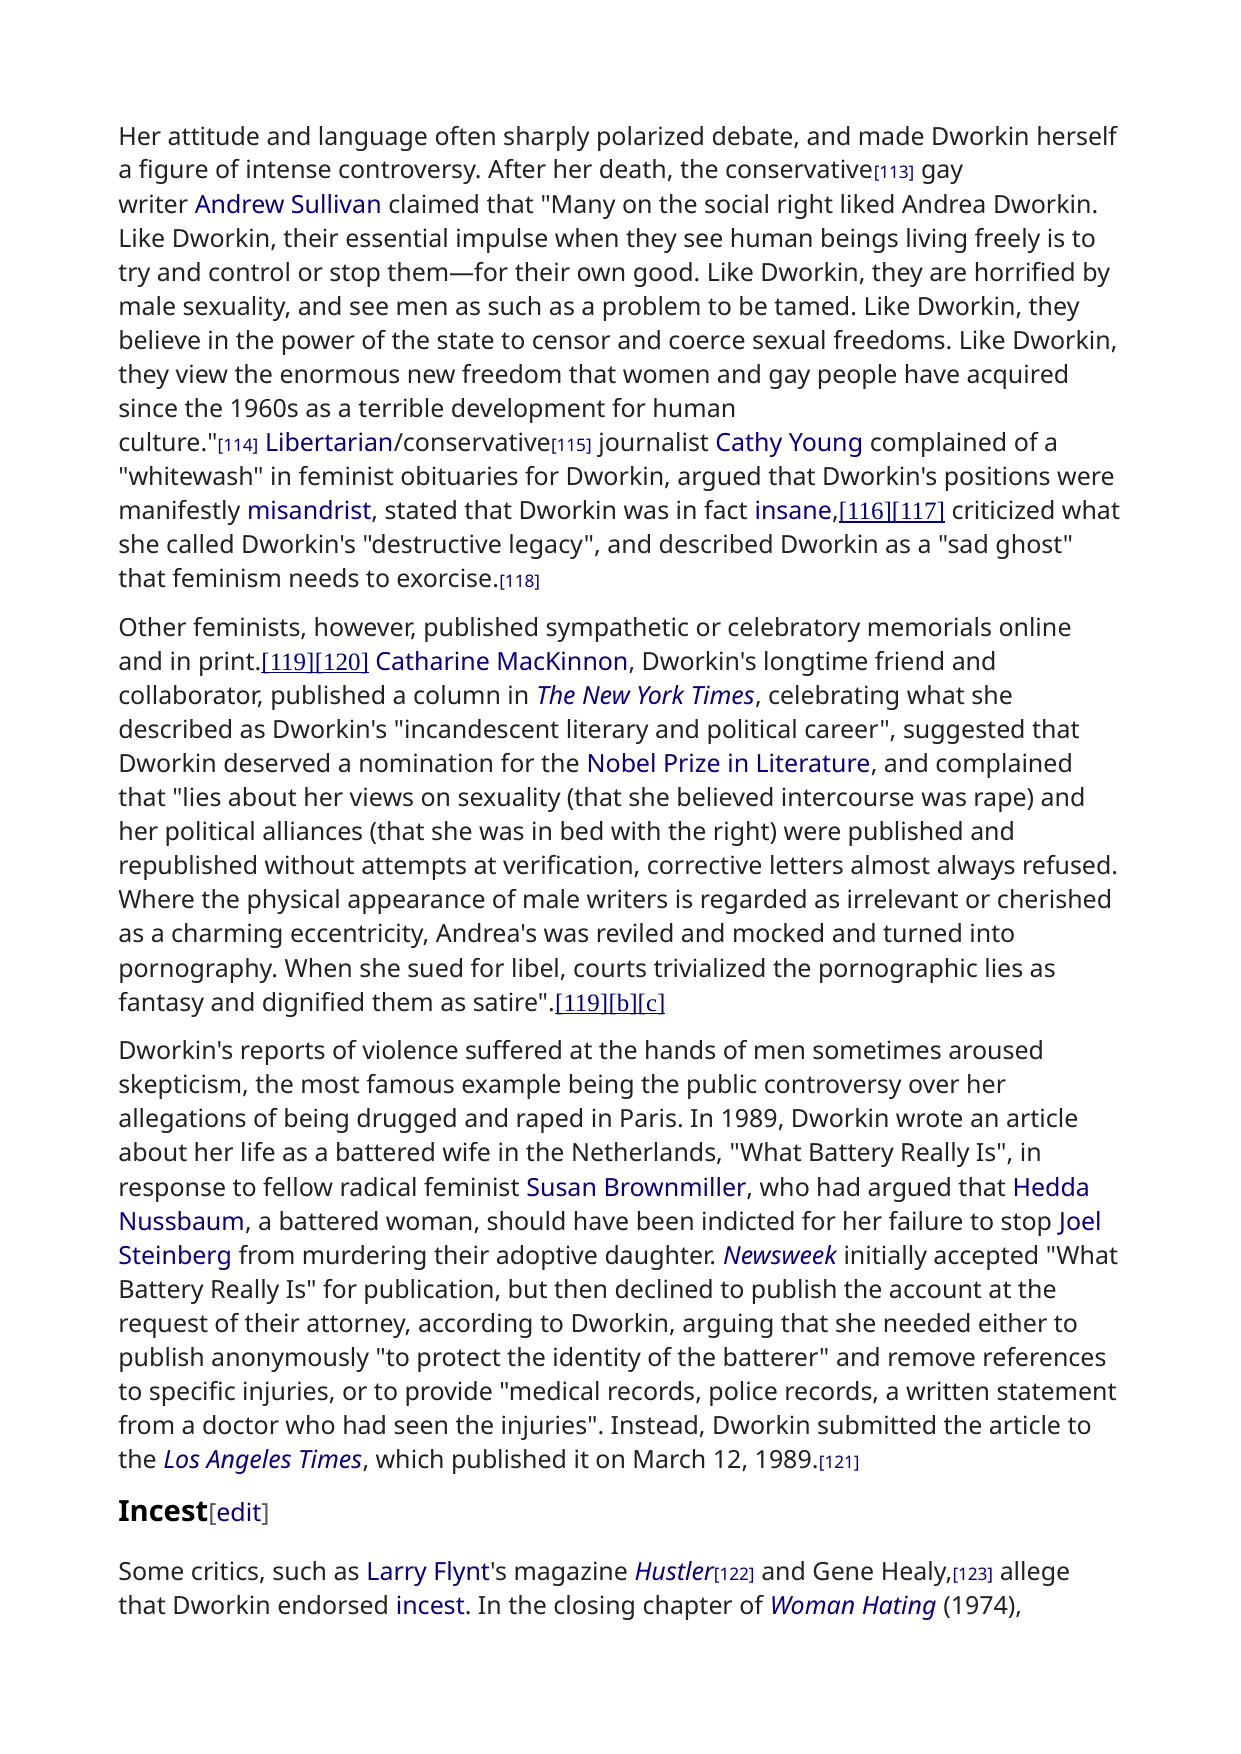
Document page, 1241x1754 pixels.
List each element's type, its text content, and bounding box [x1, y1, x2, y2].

text Other feminists, however, published sympathetic or celebratory memorials online and in print.[119][120] Catharine MacKinnon, Dworkin's longtime friend and collaborator, published a column in The New York Times, celebrating what she described as Dworkin's "incandescent literary and political career", suggested that Dworkin deserved a nomination for the Nobel Prize in Literature, and complained that "lies about her views on sexuality (that she believed intercourse was rape) and her political alliances (that she was in bed with the right) were published and republished without attempts at verification, corrective letters almost always refused. Where the physical appearance of male writers is regarded as irrelevant or cherished as a charming eccentricity, Andrea's was reviled and mocked and turned into pornography. When she sued for libel, courts trivialized the pornographic lies as fantasy and dignified them as satire".[119][b][c] [118, 609, 1122, 1018]
subtitle Incest[edit] [118, 1490, 1122, 1530]
text Some critics, such as Larry Flynt's magazine Hustler[122] and Gene Healy,[123] allege that Dworkin endorsed incest. In the closing chapter of Woman Hating (1974), [118, 1554, 1122, 1622]
text Dworkin's reports of violence suffered at the hands of men sometimes aroused skepticism, the most famous example being the public controversy over her allegations of being drugged and raped in Paris. In 1989, Dworkin wrote an article about her life as a battered wife in the Netherlands, "What Battery Really Is", in response to fellow radical feminist Susan Brownmiller, who had argued that Hedda Nussbaum, a battered woman, should have been indicted for her failure to stop Joel Steinberg from murdering their adoptive daughter. Newsweek initially accepted "What Battery Really Is" for publication, but then declined to publish the account at the request of their attorney, according to Dworkin, arguing that she needed either to publish anonymously "to protect the identity of the batterer" and remove references to specific injuries, or to provide "medical records, police records, a written statement from a doctor who had seen the injuries". Instead, Dworkin submitted the article to the Los Angeles Times, which published it on March 12, 1989.[121] [118, 1033, 1122, 1476]
text Her attitude and language often sharply polarized debate, and made Dworkin herself a figure of intense controversy. After her death, the conservative[113] gay writer Andrew Sullivan claimed that "Many on the social right liked Andrea Dworkin. Like Dworkin, their essential impulse when they see human beings living freely is to try and control or stop them—for their own good. Like Dworkin, they are horrified by male sexuality, and see men as such as a problem to be tamed. Like Dworkin, they believe in the power of the state to censor and coerce sexual freedoms. Like Dworkin, they view the enormous new freedom that women and gay people have acquired since the 1960s as a terrible development for human culture."[114] Libertarian/conservative[115] journalist Cathy Young complained of a "whitewash" in feminist obituaries for Dworkin, argued that Dworkin's positions were manifestly misandrist, stated that Dworkin was in fact insane,[116][117] criticized what she called Dworkin's "destructive legacy", and described Dworkin as a "sad ghost" that feminism needs to exorcise.[118] [118, 118, 1122, 595]
